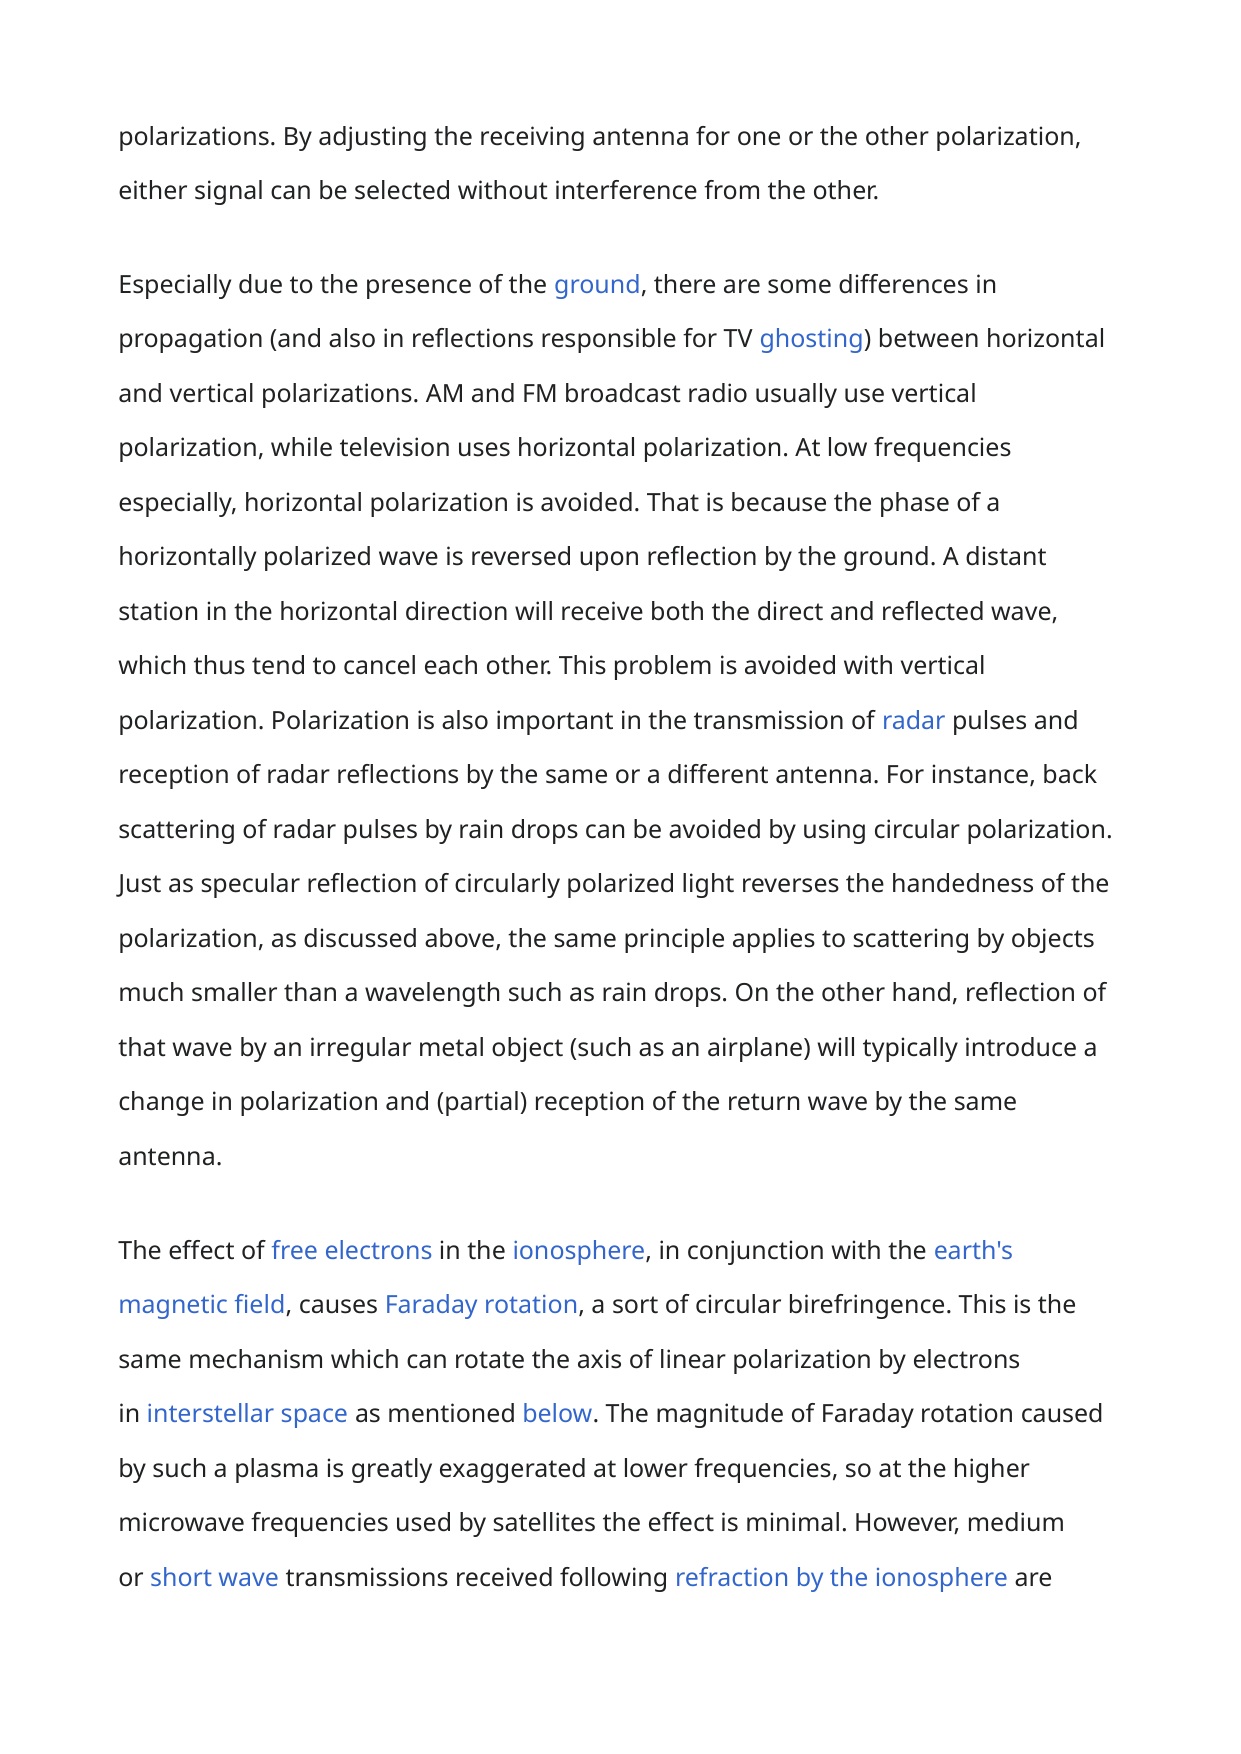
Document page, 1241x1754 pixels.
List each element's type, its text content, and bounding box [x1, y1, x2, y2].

text polarizations. By adjusting the receiving antenna for one or the other polarization, either signal can be selected without interference from the other. [118, 118, 1122, 207]
text The effect of free electrons in the ionosphere, in conjunction with the earth's magnetic field, causes Faraday rotation, a sort of circular birefringence. This is the same mechanism which can rotate the axis of linear polarization by electrons in interstellar space as mentioned below. The magnitude of Faraday rotation caused by such a plasma is greatly exaggerated at lower frequencies, so at the higher microwave frequencies used by satellites the effect is minimal. However, medium or short wave transmissions received following refraction by the ionosphere are [118, 1232, 1122, 1593]
text Especially due to the presence of the ground, there are some differences in propagation (and also in reflections responsible for TV ghosting) between horizontal and vertical polarizations. AM and FM broadcast radio usually use vertical polarization, while television uses horizontal polarization. At low frequencies especially, horizontal polarization is avoided. That is because the phase of a horizontally polarized wave is reversed upon reflection by the ground. A distant station in the horizontal direction will receive both the direct and reflected wave, which thus tend to cancel each other. This problem is avoided with vertical polarization. Polarization is also important in the transmission of radar pulses and reception of radar reflections by the same or a different antenna. For instance, back scattering of radar pulses by rain drops can be avoided by using circular polarization. Just as specular reflection of circularly polarized light reverses the handedness of the polarization, as discussed above, the same principle applies to scattering by objects much smaller than a wavelength such as rain drops. On the other hand, reflection of that wave by an irregular metal object (such as an airplane) will typically introduce a change in polarization and (partial) reception of the return wave by the same antenna. [118, 267, 1122, 1172]
